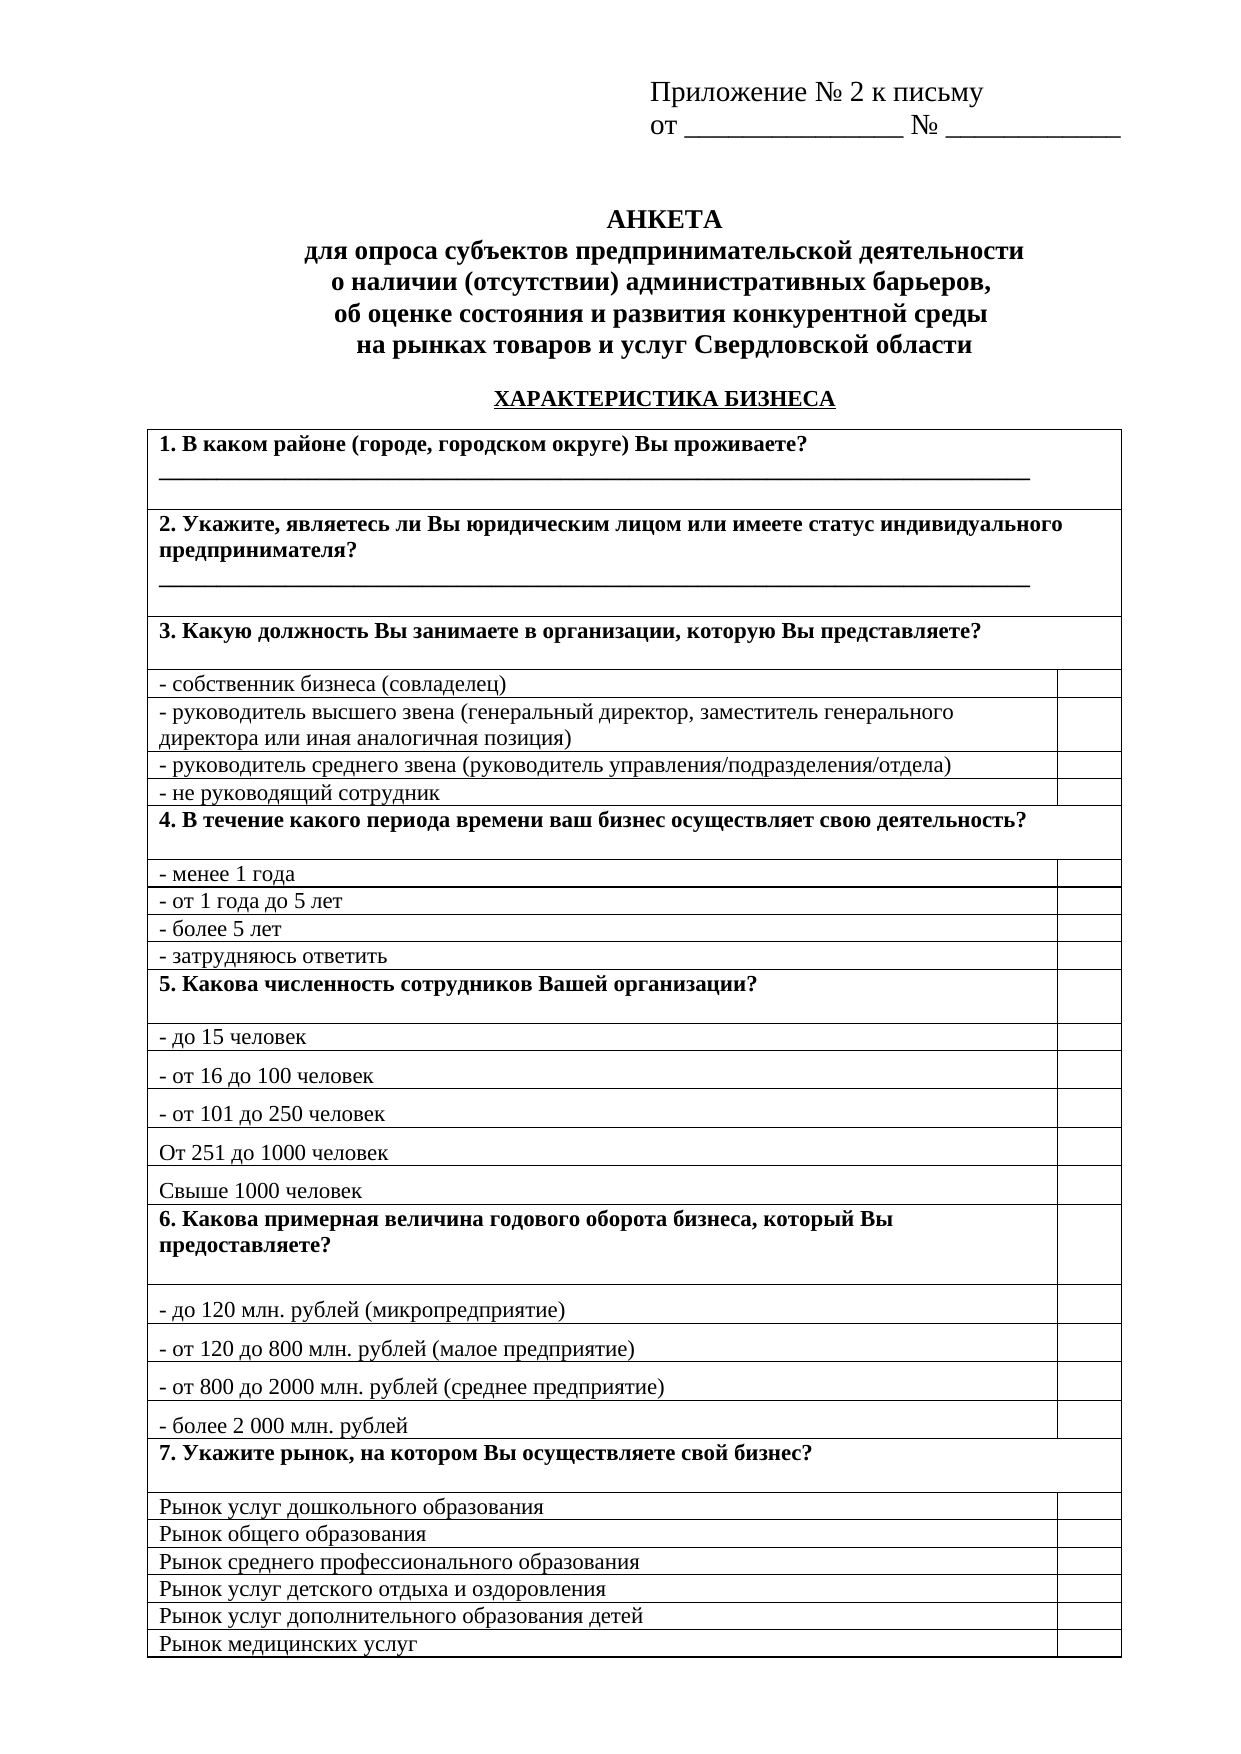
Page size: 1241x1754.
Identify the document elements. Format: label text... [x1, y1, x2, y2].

table_cell [1058, 698, 1121, 751]
table_cell - от 16 до 100 человек [148, 1051, 1057, 1088]
table_cell [1058, 779, 1121, 805]
table_cell - затрудняюсь ответить [148, 942, 1057, 969]
table_cell [1058, 1401, 1121, 1438]
table_cell 5. Какова численность сотрудников Вашей организации? [148, 970, 1057, 1022]
table_cell - до 15 человек [148, 1024, 1057, 1050]
table_cell [1058, 1603, 1121, 1629]
table_cell Рынок среднего профессионального образования [148, 1548, 1057, 1574]
table_cell - от 1 года до 5 лет [148, 888, 1057, 914]
table_cell Рынок услуг детского отдыха и оздоровления [148, 1575, 1057, 1602]
table_cell [1058, 1630, 1121, 1656]
table_cell Свыше 1000 человек [148, 1166, 1057, 1204]
table_cell Рынок медицинских услуг [148, 1630, 1057, 1656]
table_cell [1058, 915, 1121, 941]
table_cell [1058, 1089, 1121, 1127]
table_cell [1058, 752, 1121, 778]
table_cell Рынок услуг дополнительного образования детей [148, 1603, 1057, 1629]
table_cell [1058, 1166, 1121, 1204]
table_cell [1058, 970, 1121, 1022]
table_cell [1058, 942, 1121, 969]
table_cell [1058, 860, 1121, 886]
table_cell [1058, 1051, 1121, 1088]
table_cell [1058, 1128, 1121, 1165]
table_cell [1058, 888, 1121, 914]
table_cell 6. Какова примерная величина годового оборота бизнеса, который Вы предоставляете? [148, 1205, 1057, 1284]
table_cell От 251 до 1000 человек [148, 1128, 1057, 1165]
table_cell Рынок общего образования [148, 1520, 1057, 1547]
table_cell - более 2 000 млн. рублей [148, 1401, 1057, 1438]
table_cell [1058, 1024, 1121, 1050]
table_cell - более 5 лет [148, 915, 1057, 941]
table_cell Рынок услуг дошкольного образования [148, 1493, 1057, 1519]
text Приложение № 2 к письму [650, 74, 1181, 107]
table_cell [1058, 1548, 1121, 1574]
table_cell [1058, 1285, 1121, 1323]
table_cell - собственник бизнеса (совладелец) [148, 670, 1057, 697]
table_cell - от 120 до 800 млн. рублей (малое предприятие) [148, 1324, 1057, 1361]
table_cell 3. Какую должность Вы занимаете в организации, которую Вы представляете? [148, 617, 1121, 669]
table_header 1. В каком районе (городе, городском округе) Вы проживаете? ____________________________________________________________________________ [148, 430, 1121, 509]
text об оценке состояния и развития конкурентной среды на рынках товаров и услуг Свердловской области [148, 297, 1181, 359]
table_cell - от 800 до 2000 млн. рублей (среднее предприятие) [148, 1362, 1057, 1400]
table_cell [1058, 1324, 1121, 1361]
table_cell - до 120 млн. рублей (микропредприятие) [148, 1285, 1057, 1323]
text от _______________ № ____________ [650, 107, 1181, 141]
table_cell - руководитель высшего звена (генеральный директор, заместитель генерального директора или иная аналогичная позиция) [148, 698, 1057, 751]
table_cell - от 101 до 250 человек [148, 1089, 1057, 1127]
table_cell [1058, 670, 1121, 697]
table_cell [1058, 1575, 1121, 1602]
text ХАРАКТЕРИСТИКА БИЗНЕСА [148, 385, 1181, 412]
table_cell 2. Укажите, являетесь ли Вы юридическим лицом или имеете статус индивидуального предпринимателя? ____________________________________________________________________________ [148, 510, 1121, 616]
table_cell [1058, 1493, 1121, 1519]
text для опроса субъектов предпринимательской деятельности [148, 234, 1181, 266]
table_cell 4. В течение какого периода времени ваш бизнес осуществляет свою деятельность? [148, 806, 1121, 859]
table_cell [1058, 1520, 1121, 1547]
table_cell - менее 1 года [148, 860, 1057, 886]
table_cell - руководитель среднего звена (руководитель управления/подразделения/отдела) [148, 752, 1057, 778]
table_cell - не руководящий сотрудник [148, 779, 1057, 805]
text АНКЕТА [148, 203, 1181, 234]
text о наличии (отсутствии) административных барьеров, [148, 266, 1181, 297]
table_cell [1058, 1362, 1121, 1400]
table_cell 7. Укажите рынок, на котором Вы осуществляете свой бизнес? [148, 1439, 1121, 1492]
table_cell [1058, 1205, 1121, 1284]
